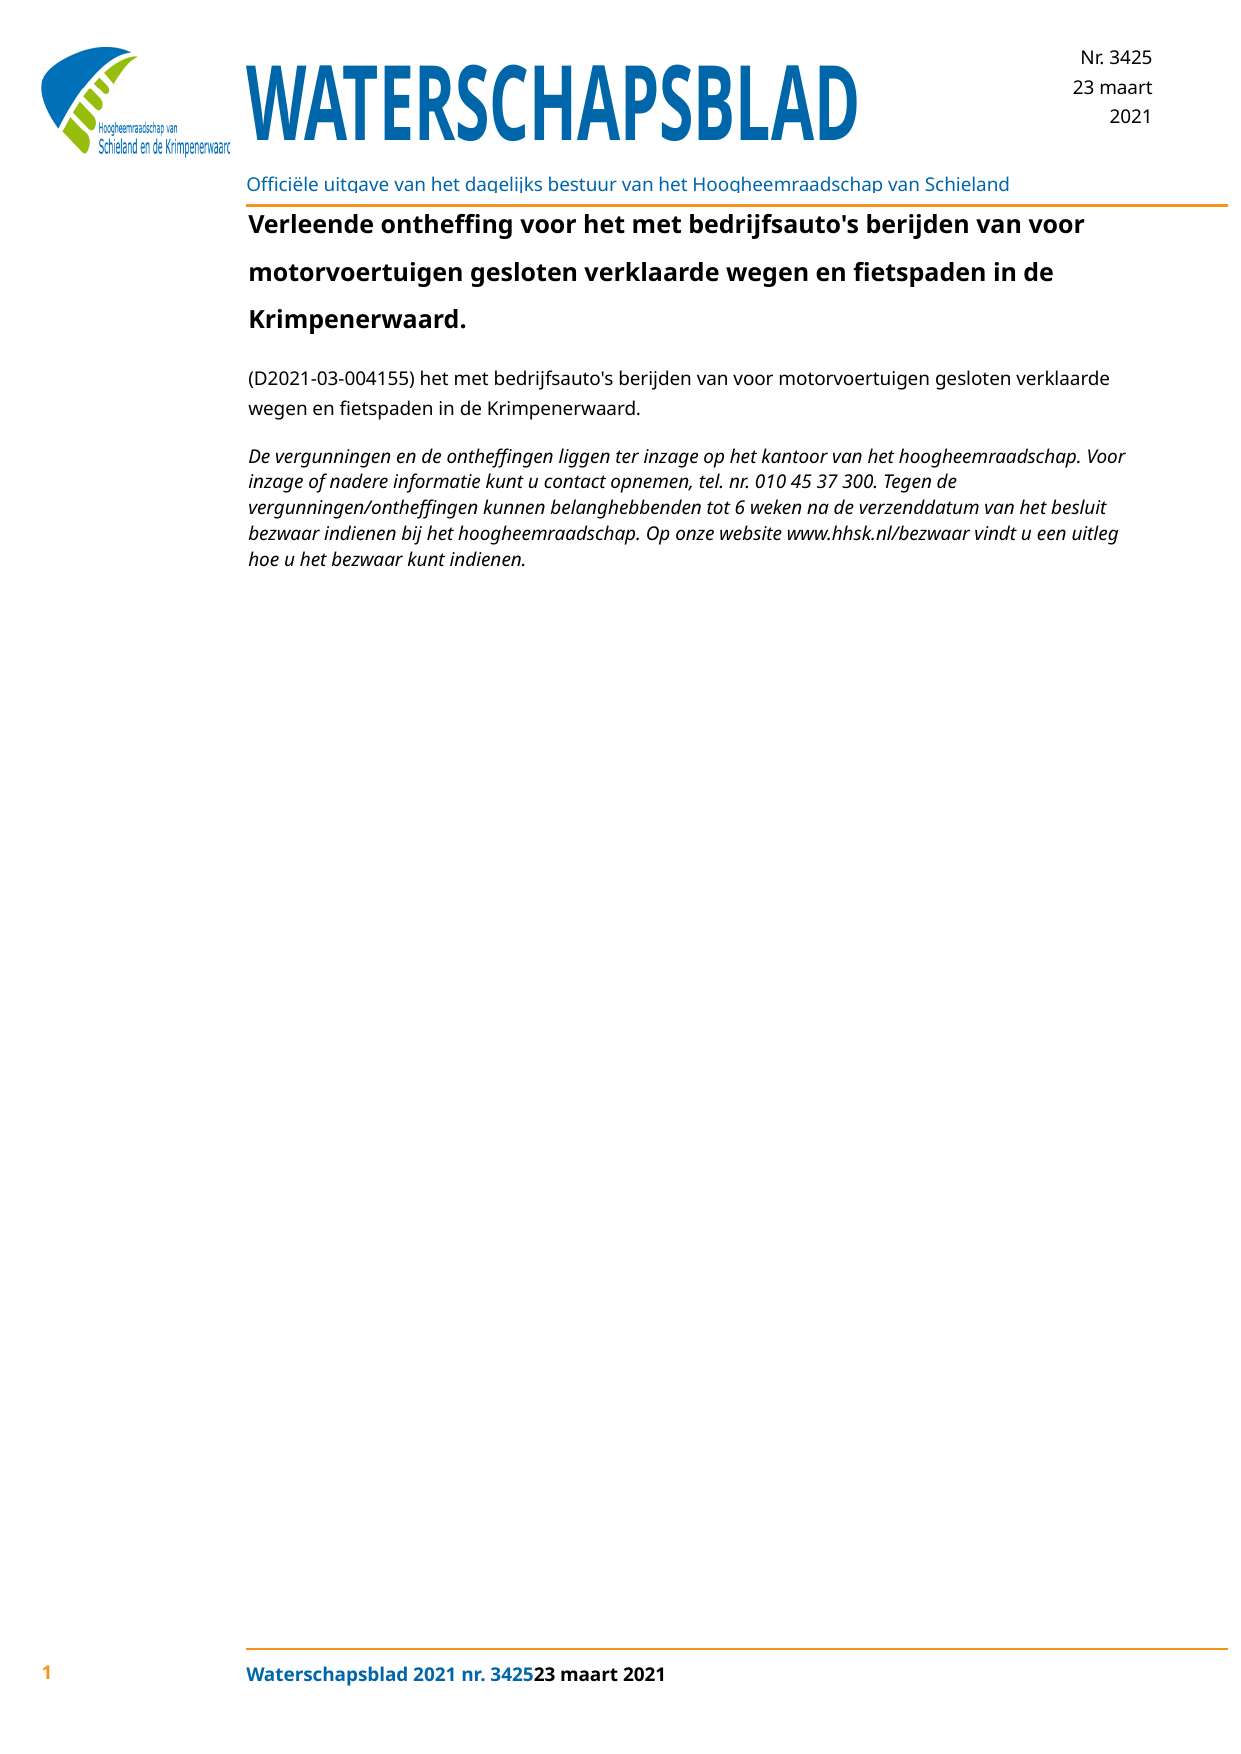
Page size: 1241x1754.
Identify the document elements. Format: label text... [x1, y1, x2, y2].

text De vergunningen en de ontheffingen liggen ter inzage op het kantoor van het hoogheemraadschap. Voor inzage of nadere informatie kunt u contact opnemen, tel. nr. 010 45 37 300. Tegen de vergunningen/ontheffingen kunnen belanghebbenden tot 6 weken na de verzenddatum van het besluit bezwaar indienen bij het hoogheemraadschap. Op onze website www.hhsk.nl/bezwaar vindt u een uitleg hoe u het bezwaar kunt indienen. [248, 443, 1152, 572]
text (D2021-03-004155) het met bedrijfsauto's berijden van voor motorvoertuigen gesloten verklaarde wegen en fietspaden in de Krimpenerwaard. [248, 366, 1152, 421]
text Verleende ontheffing voor het met bedrijfsauto's berijden van voor motorvoertuigen gesloten verklaarde wegen en fietspaden in de Krimpenerwaard. [248, 207, 1152, 336]
picture [41, 47, 231, 172]
